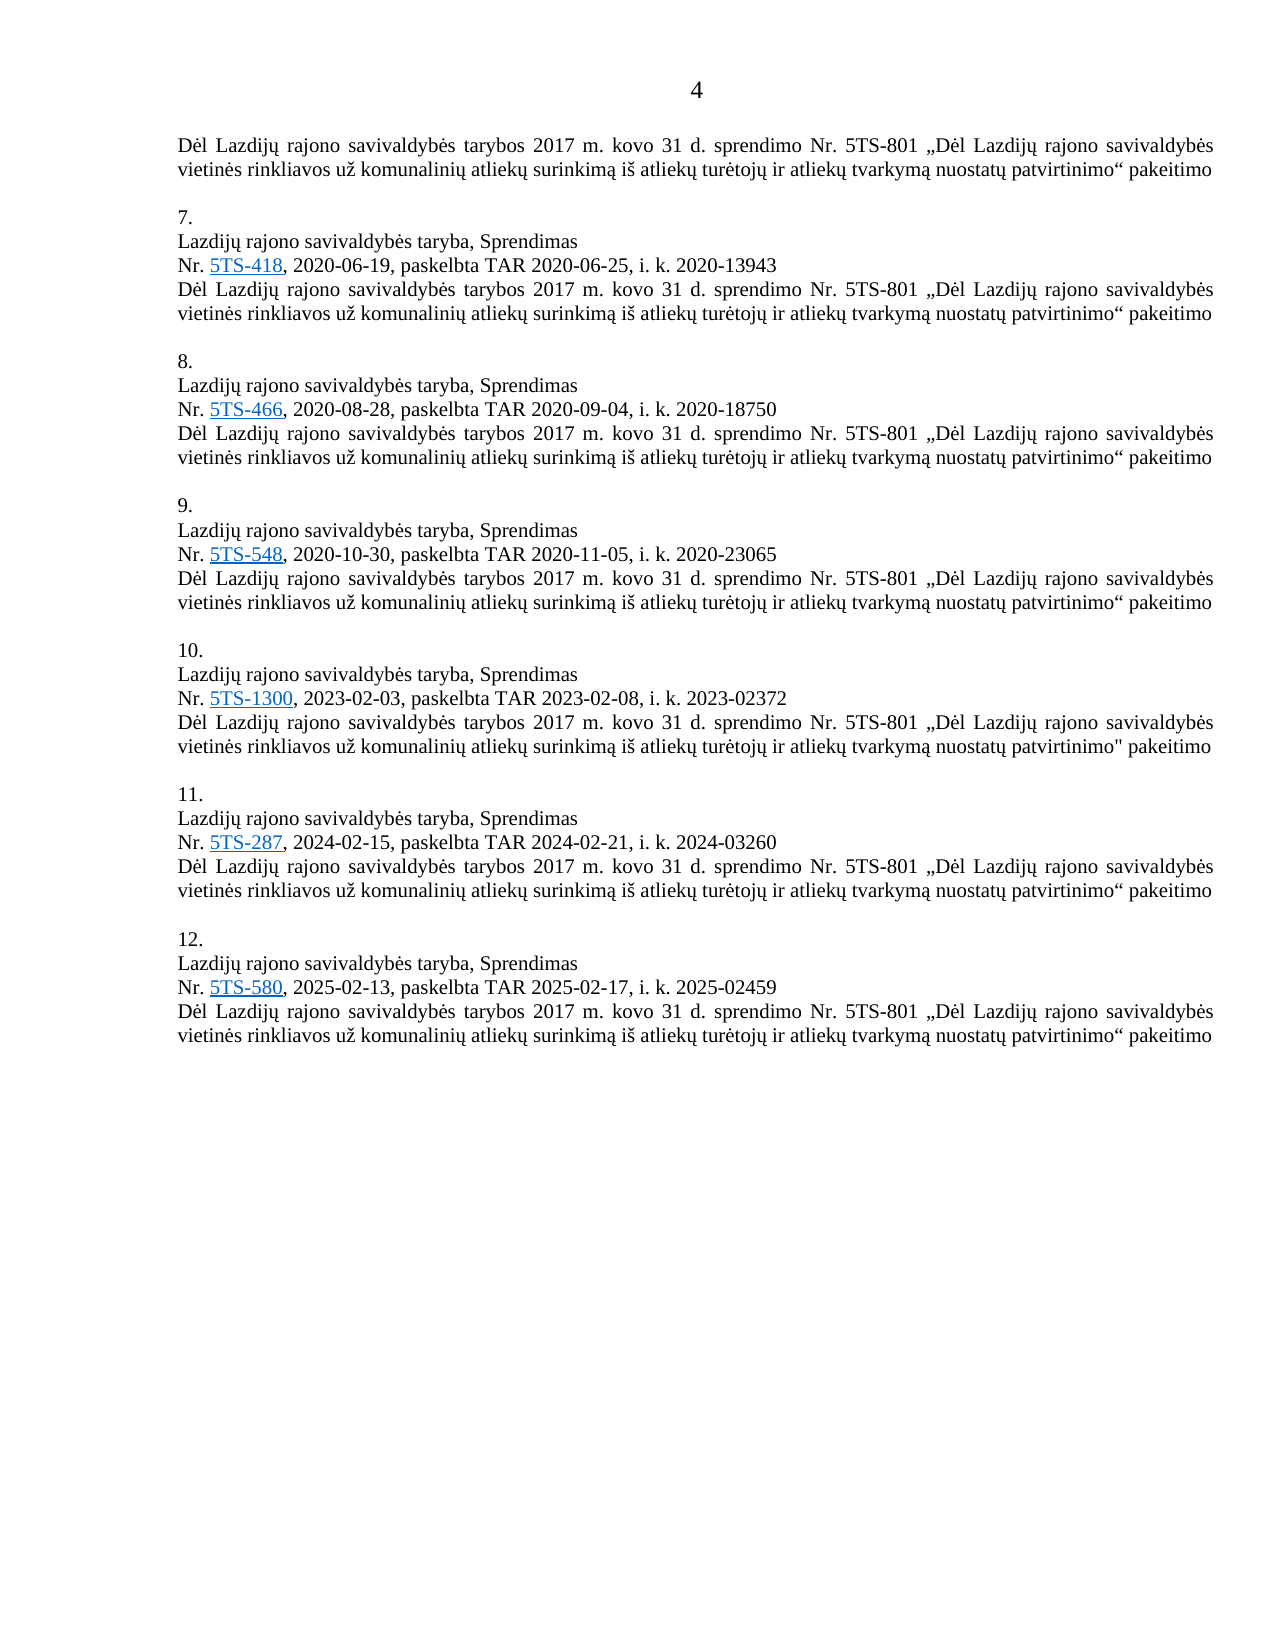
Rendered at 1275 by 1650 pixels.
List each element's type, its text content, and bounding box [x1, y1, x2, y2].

text Lazdijų rajono savivaldybės taryba, Sprendimas [177, 229, 1216, 253]
text Lazdijų rajono savivaldybės taryba, Sprendimas [177, 951, 1216, 975]
text Nr. 5TS-418, 2020-06-19, paskelbta TAR 2020-06-25, i. k. 2020-13943 [177, 253, 1216, 277]
text 12. [177, 927, 1216, 951]
text 10. [177, 638, 1216, 662]
text Lazdijų rajono savivaldybės taryba, Sprendimas [177, 662, 1216, 686]
text Nr. 5TS-548, 2020-10-30, paskelbta TAR 2020-11-05, i. k. 2020-23065 [177, 542, 1216, 566]
text 7. [177, 205, 1216, 229]
text 8. [177, 349, 1216, 373]
text Lazdijų rajono savivaldybės taryba, Sprendimas [177, 517, 1216, 542]
text 9. [177, 493, 1216, 517]
text Lazdijų rajono savivaldybės taryba, Sprendimas [177, 373, 1216, 397]
text Dėl Lazdijų rajono savivaldybės tarybos 2017 m. kovo 31 d. sprendimo Nr. 5TS-801 „Dėl Lazdijų rajono savivaldybės vietinės rinkliavos už komunalinių atliekų surinkimą iš atliekų turėtojų ir atliekų tvarkymą nuostatų patvirtinimo" pakeitimo [177, 710, 1216, 758]
text Nr. 5TS-1300, 2023-02-03, paskelbta TAR 2023-02-08, i. k. 2023-02372 [177, 686, 1216, 710]
text Dėl Lazdijų rajono savivaldybės tarybos 2017 m. kovo 31 d. sprendimo Nr. 5TS-801 „Dėl Lazdijų rajono savivaldybės vietinės rinkliavos už komunalinių atliekų surinkimą iš atliekų turėtojų ir atliekų tvarkymą nuostatų patvirtinimo“ pakeitimo [177, 854, 1216, 902]
text Dėl Lazdijų rajono savivaldybės tarybos 2017 m. kovo 31 d. sprendimo Nr. 5TS-801 „Dėl Lazdijų rajono savivaldybės vietinės rinkliavos už komunalinių atliekų surinkimą iš atliekų turėtojų ir atliekų tvarkymą nuostatų patvirtinimo“ pakeitimo [177, 277, 1216, 325]
text 11. [177, 782, 1216, 806]
text Dėl Lazdijų rajono savivaldybės tarybos 2017 m. kovo 31 d. sprendimo Nr. 5TS-801 „Dėl Lazdijų rajono savivaldybės vietinės rinkliavos už komunalinių atliekų surinkimą iš atliekų turėtojų ir atliekų tvarkymą nuostatų patvirtinimo“ pakeitimo [177, 421, 1216, 469]
text Nr. 5TS-580, 2025-02-13, paskelbta TAR 2025-02-17, i. k. 2025-02459 [177, 975, 1216, 999]
text Dėl Lazdijų rajono savivaldybės tarybos 2017 m. kovo 31 d. sprendimo Nr. 5TS-801 „Dėl Lazdijų rajono savivaldybės vietinės rinkliavos už komunalinių atliekų surinkimą iš atliekų turėtojų ir atliekų tvarkymą nuostatų patvirtinimo“ pakeitimo [177, 566, 1216, 614]
text Lazdijų rajono savivaldybės taryba, Sprendimas [177, 806, 1216, 830]
text Nr. 5TS-287, 2024-02-15, paskelbta TAR 2024-02-21, i. k. 2024-03260 [177, 830, 1216, 854]
text Dėl Lazdijų rajono savivaldybės tarybos 2017 m. kovo 31 d. sprendimo Nr. 5TS-801 „Dėl Lazdijų rajono savivaldybės vietinės rinkliavos už komunalinių atliekų surinkimą iš atliekų turėtojų ir atliekų tvarkymą nuostatų patvirtinimo“ pakeitimo [177, 132, 1216, 181]
text Nr. 5TS-466, 2020-08-28, paskelbta TAR 2020-09-04, i. k. 2020-18750 [177, 397, 1216, 421]
text Dėl Lazdijų rajono savivaldybės tarybos 2017 m. kovo 31 d. sprendimo Nr. 5TS-801 „Dėl Lazdijų rajono savivaldybės vietinės rinkliavos už komunalinių atliekų surinkimą iš atliekų turėtojų ir atliekų tvarkymą nuostatų patvirtinimo“ pakeitimo [177, 999, 1216, 1047]
